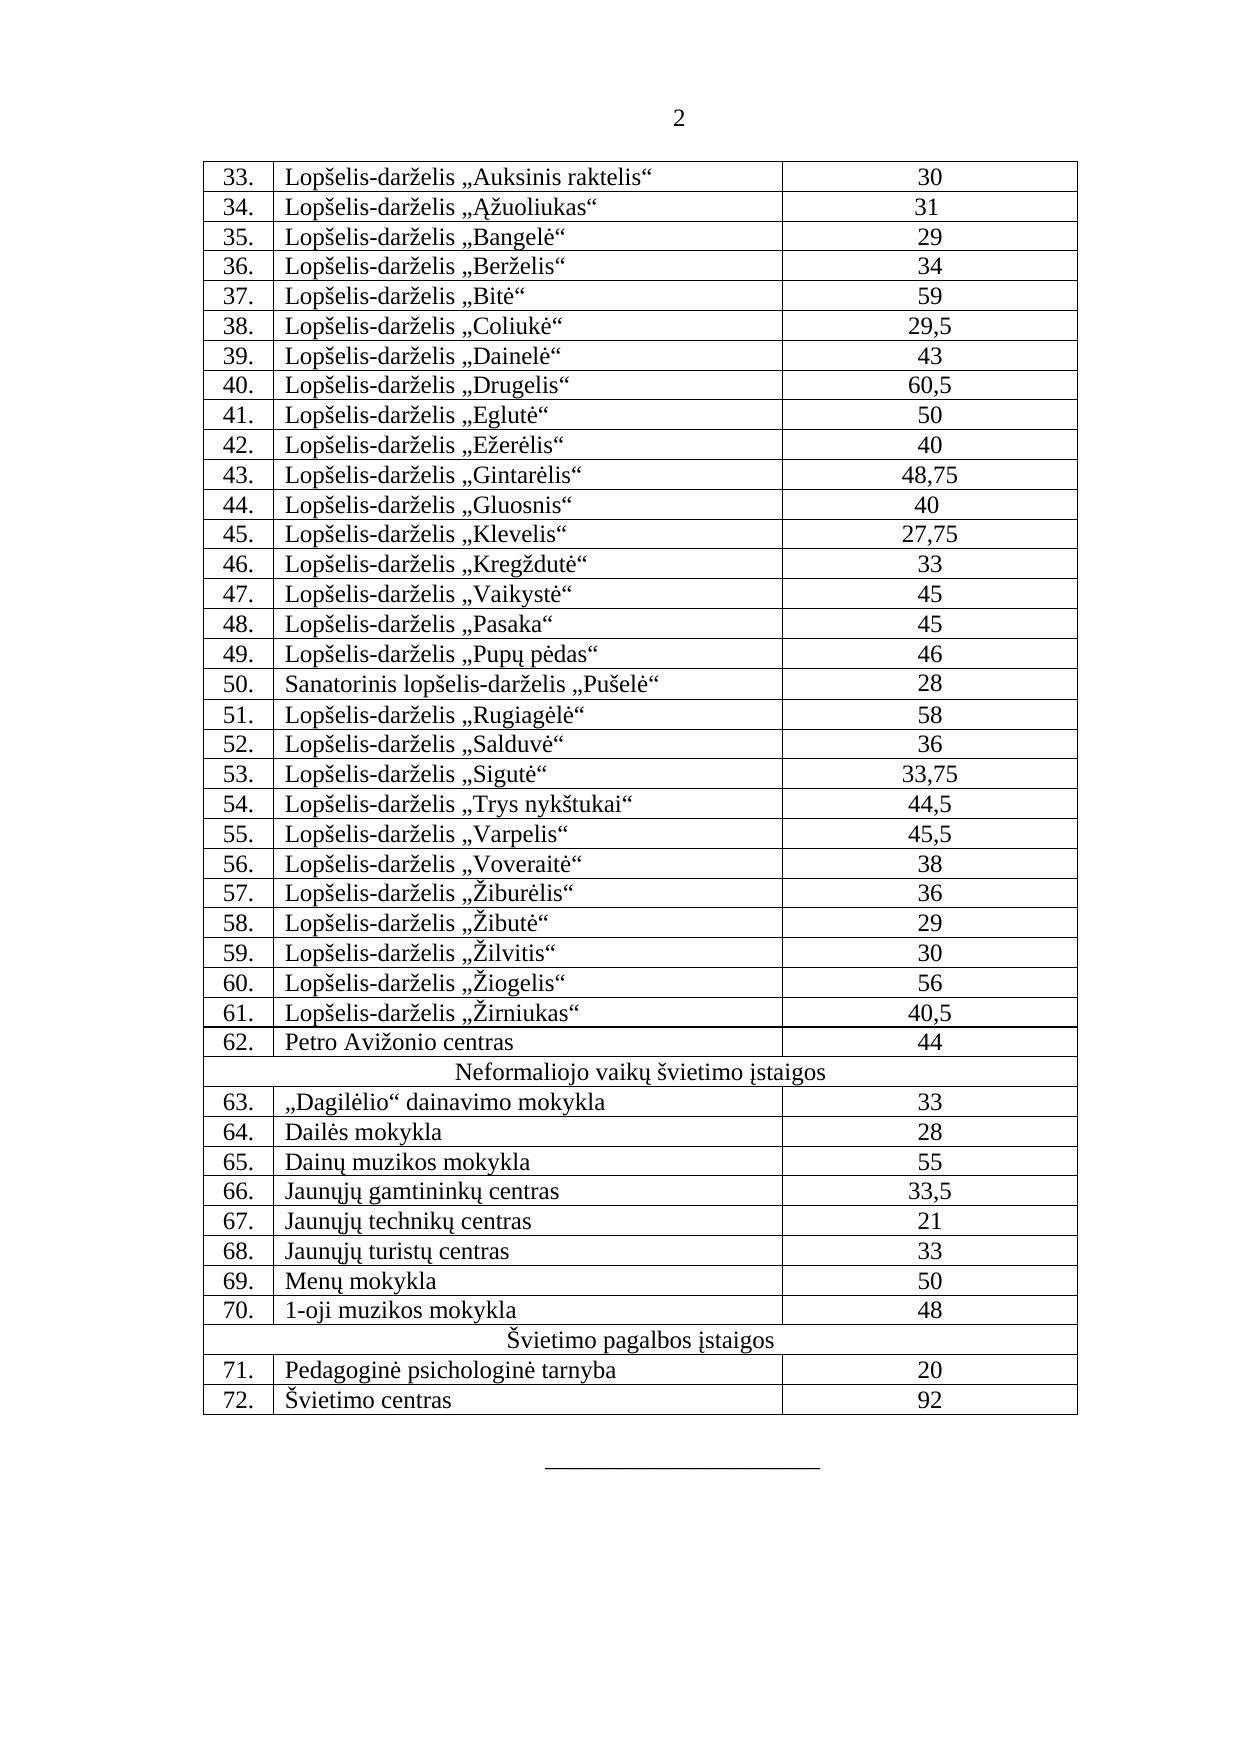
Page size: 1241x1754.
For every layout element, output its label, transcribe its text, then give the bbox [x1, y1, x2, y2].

table_cell 44,5 [783, 789, 1077, 818]
table_cell 33,75 [783, 759, 1077, 788]
table_cell Lopšelis-darželis „Gintarėlis“ [274, 460, 782, 489]
table_cell 27,75 [783, 520, 1077, 548]
table_cell 58 [783, 700, 1077, 728]
table_cell 39. [204, 341, 273, 369]
table_cell Dailės mokykla [274, 1117, 782, 1146]
table_cell 51. [204, 700, 273, 728]
table_cell Lopšelis-darželis „Ąžuoliukas“ [274, 192, 782, 221]
table_cell 92 [783, 1385, 1077, 1414]
table_cell Lopšelis-darželis „Klevelis“ [274, 520, 782, 548]
table_cell Jaunųjų gamtininkų centras [274, 1176, 782, 1205]
table_cell Lopšelis-darželis „Pasaka“ [274, 609, 782, 638]
table_cell Sanatorinis lopšelis-darželis „Pušelė“ [274, 669, 782, 699]
table_cell 46. [204, 549, 273, 578]
table_cell 60,5 [783, 371, 1077, 399]
table_cell 33. [204, 162, 273, 191]
table_cell Lopšelis-darželis „Gluosnis“ [274, 490, 782, 518]
table_cell 40 [783, 430, 1077, 459]
table_cell Lopšelis-darželis „Žilvitis“ [274, 938, 782, 967]
table_cell 28 [783, 1117, 1077, 1146]
table_cell 45. [204, 520, 273, 548]
table_cell 42. [204, 430, 273, 459]
table_cell 33,5 [783, 1176, 1077, 1205]
table_cell Menų mokykla [274, 1266, 782, 1294]
table_cell Lopšelis-darželis „Žibutė“ [274, 908, 782, 937]
table_cell „Dagilėlio“ dainavimo mokykla [274, 1087, 782, 1116]
table_cell 45 [783, 609, 1077, 638]
table_cell 48,75 [783, 460, 1077, 489]
table_cell 34. [204, 192, 273, 221]
table_cell 69. [204, 1266, 273, 1294]
table_cell 40 [783, 490, 1077, 518]
table_cell 49. [204, 639, 273, 667]
table_cell 48 [783, 1296, 1077, 1324]
table_cell 63. [204, 1087, 273, 1116]
table_cell 44. [204, 490, 273, 518]
table_cell 38 [783, 849, 1077, 877]
table_cell Švietimo pagalbos įstaigos [204, 1325, 1077, 1354]
table_cell Lopšelis-darželis „Žiogelis“ [274, 968, 782, 997]
table_cell 64. [204, 1117, 273, 1146]
table_cell 21 [783, 1206, 1077, 1235]
table_cell Lopšelis-darželis „Žirniukas“ [274, 998, 782, 1026]
table_cell 45 [783, 579, 1077, 608]
table_cell 36. [204, 251, 273, 280]
table_cell Dainų muzikos mokykla [274, 1147, 782, 1175]
table_cell 62. [204, 1028, 273, 1056]
table_cell Pedagoginė psichologinė tarnyba [274, 1355, 782, 1384]
table_cell 29 [783, 222, 1077, 250]
table_cell 71. [204, 1355, 273, 1384]
table_cell 66. [204, 1176, 273, 1205]
table_cell 43. [204, 460, 273, 489]
table_cell 55. [204, 819, 273, 848]
table_cell Jaunųjų technikų centras [274, 1206, 782, 1235]
table_cell 36 [783, 730, 1077, 758]
table_cell 58. [204, 908, 273, 937]
table_cell Lopšelis-darželis „Auksinis raktelis“ [274, 162, 782, 191]
table_cell 55 [783, 1147, 1077, 1175]
table_cell Lopšelis-darželis „Bangelė“ [274, 222, 782, 250]
table_cell Lopšelis-darželis „Kregždutė“ [274, 549, 782, 578]
table_cell 1-oji muzikos mokykla [274, 1296, 782, 1324]
table_cell 53. [204, 759, 273, 788]
table_cell Lopšelis-darželis „Varpelis“ [274, 819, 782, 848]
table_cell 41. [204, 400, 273, 429]
table_cell 30 [783, 938, 1077, 967]
table_cell 34 [783, 251, 1077, 280]
table_cell Lopšelis-darželis „Žiburėlis“ [274, 879, 782, 907]
table_cell 65. [204, 1147, 273, 1175]
table_cell Lopšelis-darželis „Berželis“ [274, 251, 782, 280]
table_cell Petro Avižonio centras [274, 1028, 782, 1056]
table_cell 28 [783, 669, 1077, 699]
table_cell 44 [783, 1028, 1077, 1056]
table_cell Lopšelis-darželis „Ežerėlis“ [274, 430, 782, 459]
table_cell 70. [204, 1296, 273, 1324]
table_cell 37. [204, 281, 273, 310]
table_cell 35. [204, 222, 273, 250]
table_cell 50 [783, 1266, 1077, 1294]
table_cell Lopšelis-darželis „Rugiagėlė“ [274, 700, 782, 728]
table_cell 29,5 [783, 311, 1077, 340]
table_cell Neformaliojo vaikų švietimo įstaigos [204, 1057, 1077, 1086]
table_cell 33 [783, 1236, 1077, 1265]
table_cell Lopšelis-darželis „Vaikystė“ [274, 579, 782, 608]
table_cell 54. [204, 789, 273, 818]
table_cell 30 [783, 162, 1077, 191]
table_cell 47. [204, 579, 273, 608]
table_cell Lopšelis-darželis „Voveraitė“ [274, 849, 782, 877]
table_cell Lopšelis-darželis „Eglutė“ [274, 400, 782, 429]
table_cell 68. [204, 1236, 273, 1265]
table_cell 60. [204, 968, 273, 997]
table_cell Jaunųjų turistų centras [274, 1236, 782, 1265]
table_cell 56. [204, 849, 273, 877]
table_cell Lopšelis-darželis „Coliukė“ [274, 311, 782, 340]
table_cell 40,5 [783, 998, 1077, 1026]
table_cell 67. [204, 1206, 273, 1235]
table_cell 50. [204, 669, 273, 699]
table_cell Lopšelis-darželis „Salduvė“ [274, 730, 782, 758]
table_cell Lopšelis-darželis „Dainelė“ [274, 341, 782, 369]
table_cell 43 [783, 341, 1077, 369]
table_cell 52. [204, 730, 273, 758]
table_cell Švietimo centras [274, 1385, 782, 1414]
table_cell Lopšelis-darželis „Drugelis“ [274, 371, 782, 399]
table_cell 20 [783, 1355, 1077, 1384]
table_cell 50 [783, 400, 1077, 429]
table_cell 59. [204, 938, 273, 967]
table_cell 57. [204, 879, 273, 907]
text ______________________ [177, 1443, 1181, 1472]
table_cell Lopšelis-darželis „Trys nykštukai“ [274, 789, 782, 818]
table_cell 40. [204, 371, 273, 399]
table_cell 72. [204, 1385, 273, 1414]
table_cell 36 [783, 879, 1077, 907]
table_cell 48. [204, 609, 273, 638]
table_cell 38. [204, 311, 273, 340]
table_cell 33 [783, 1087, 1077, 1116]
table_cell 45,5 [783, 819, 1077, 848]
table_cell 59 [783, 281, 1077, 310]
table_cell 33 [783, 549, 1077, 578]
table_cell 46 [783, 639, 1077, 667]
table_cell 29 [783, 908, 1077, 937]
table_cell Lopšelis-darželis „Pupų pėdas“ [274, 639, 782, 667]
table_cell Lopšelis-darželis „Sigutė“ [274, 759, 782, 788]
table_cell 56 [783, 968, 1077, 997]
table_cell 61. [204, 998, 273, 1026]
table_cell Lopšelis-darželis „Bitė“ [274, 281, 782, 310]
table_cell 31 [783, 192, 1077, 221]
